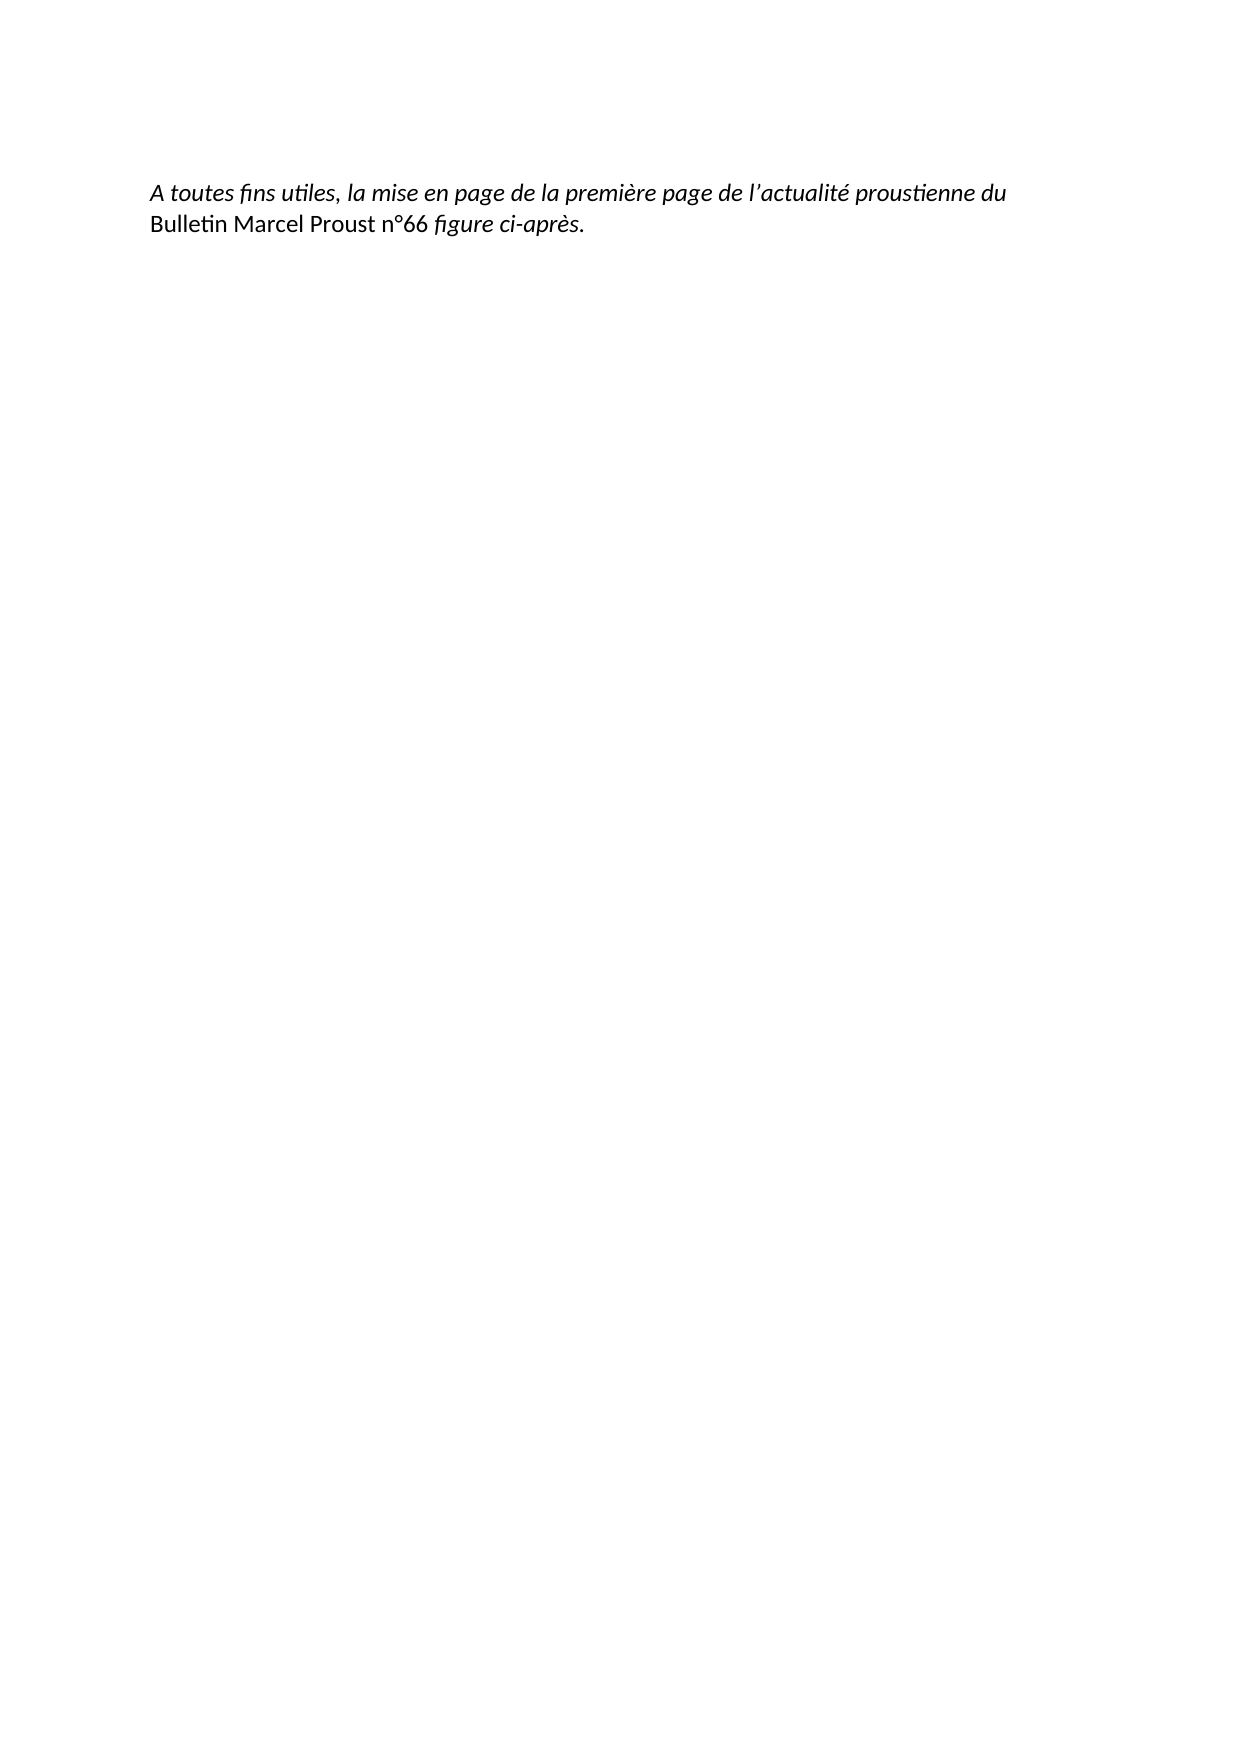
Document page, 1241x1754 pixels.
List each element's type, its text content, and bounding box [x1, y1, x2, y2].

text A toutes fins utiles, la mise en page de la première page de l’actualité proustienne du Bulletin Marcel Proust n°66 figure ci-après. [150, 178, 1090, 239]
